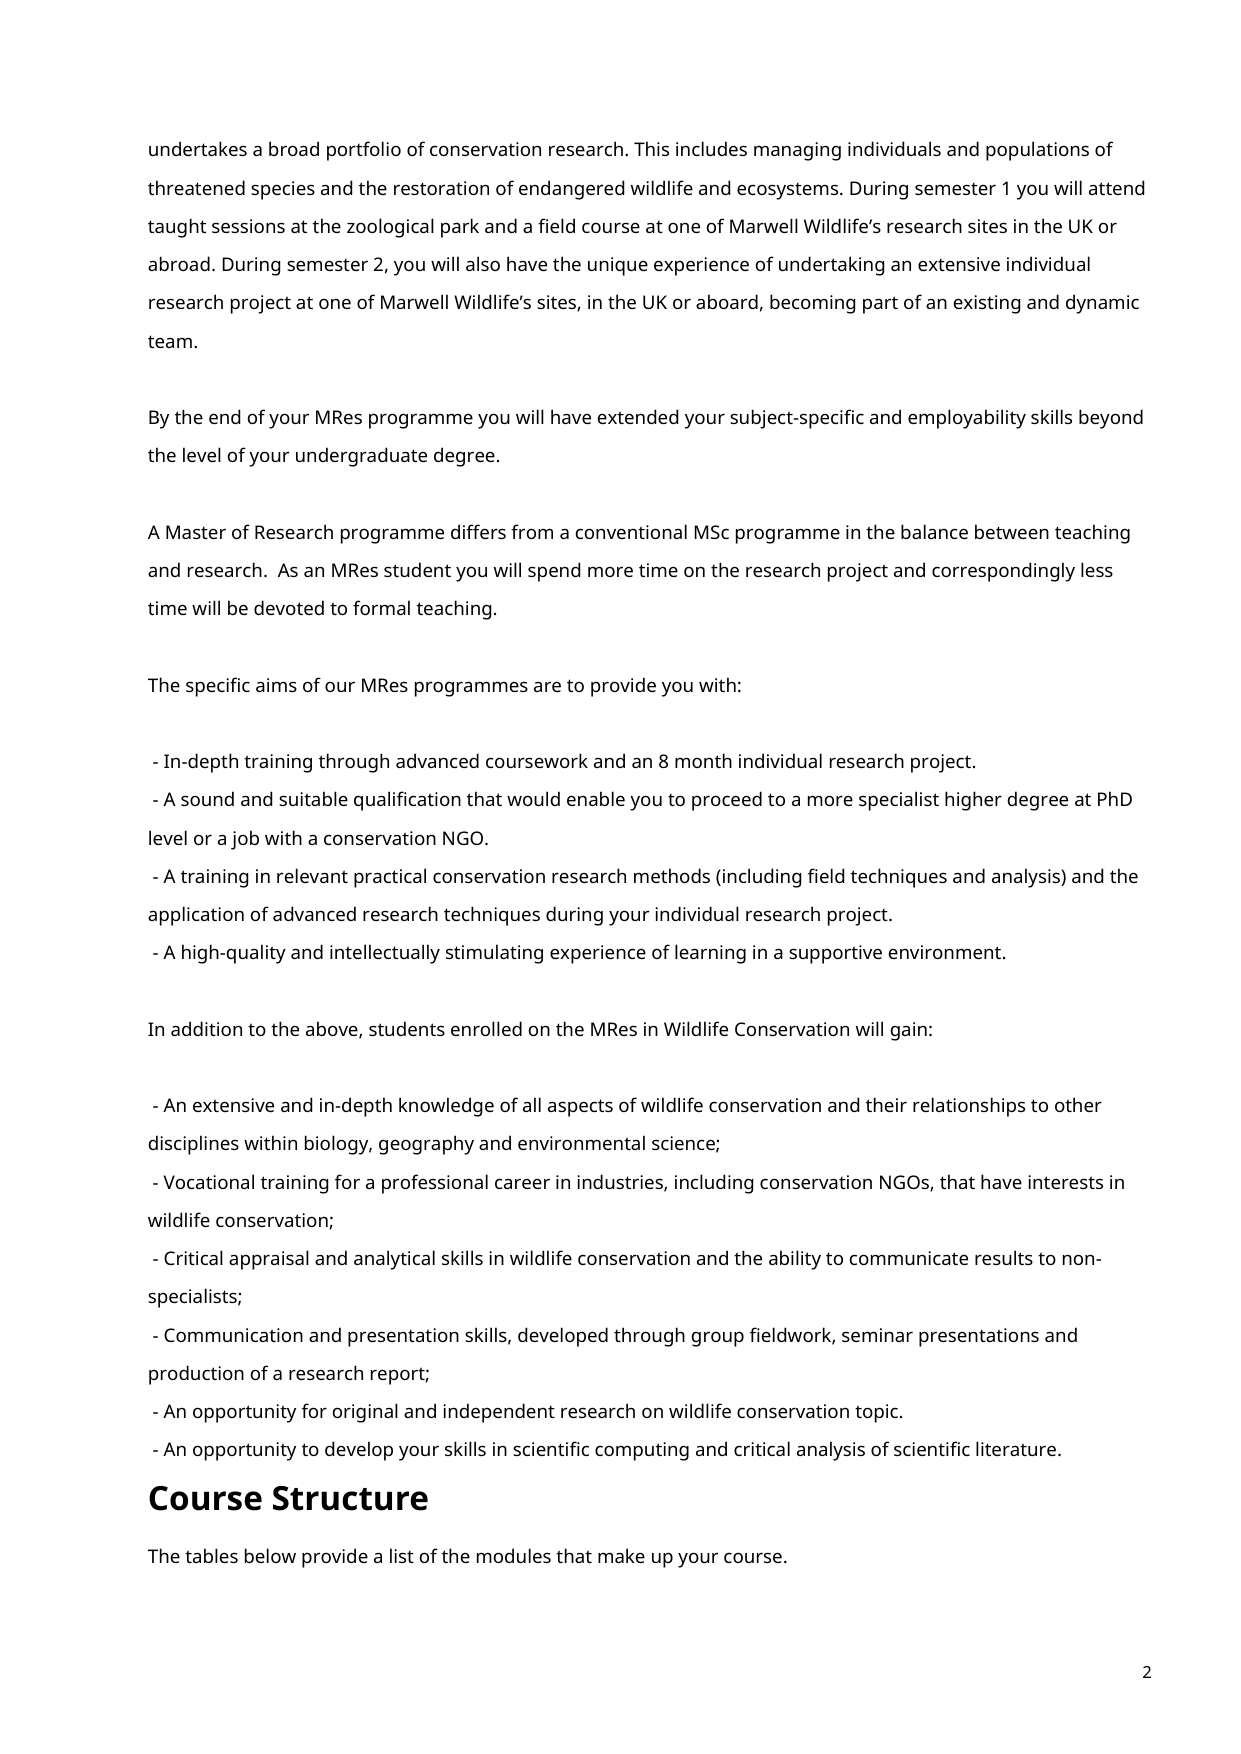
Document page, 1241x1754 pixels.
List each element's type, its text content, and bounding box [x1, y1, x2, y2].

text undertakes a broad portfolio of conservation research. This includes managing individuals and populations of threatened species and the restoration of endangered wildlife and ecosystems. During semester 1 you will attend taught sessions at the zoological park and a field course at one of Marwell Wildlife’s research sites in the UK or abroad. During semester 2, you will also have the unique experience of undertaking an extensive individual research project at one of Marwell Wildlife’s sites, in the UK or aboard, becoming part of an existing and dynamic team. By the end of your MRes programme you will have extended your subject-specific and employability skills beyond the level of your undergraduate degree. A Master of Research programme differs from a conventional MSc programme in the balance between teaching and research. As an MRes student you will spend more time on the research project and correspondingly less time will be devoted to formal teaching. The specific aims of our MRes programmes are to provide you with: - In-depth training through advanced coursework and an 8 month individual research project. - A sound and suitable qualification that would enable you to proceed to a more specialist higher degree at PhD level or a job with a conservation NGO. - A training in relevant practical conservation research methods (including field techniques and analysis) and the application of advanced research techniques during your individual research project. - A high-quality and intellectually stimulating experience of learning in a supportive environment. In addition to the above, students enrolled on the MRes in Wildlife Conservation will gain: - An extensive and in-depth knowledge of all aspects of wildlife conservation and their relationships to other disciplines within biology, geography and environmental science; - Vocational training for a professional career in industries, including conservation NGOs, that have interests in wildlife conservation; - Critical appraisal and analytical skills in wildlife conservation and the ability to communicate results to non-specialists; - Communication and presentation skills, developed through group fieldwork, seminar presentations and production of a research report; - An opportunity for original and independent research on wildlife conservation topic. - An opportunity to develop your skills in scientific computing and critical analysis of scientific literature. [148, 137, 1152, 1462]
text The tables below provide a list of the modules that make up your course. [148, 1543, 1152, 1568]
subtitle Course Structure [148, 1475, 1152, 1520]
